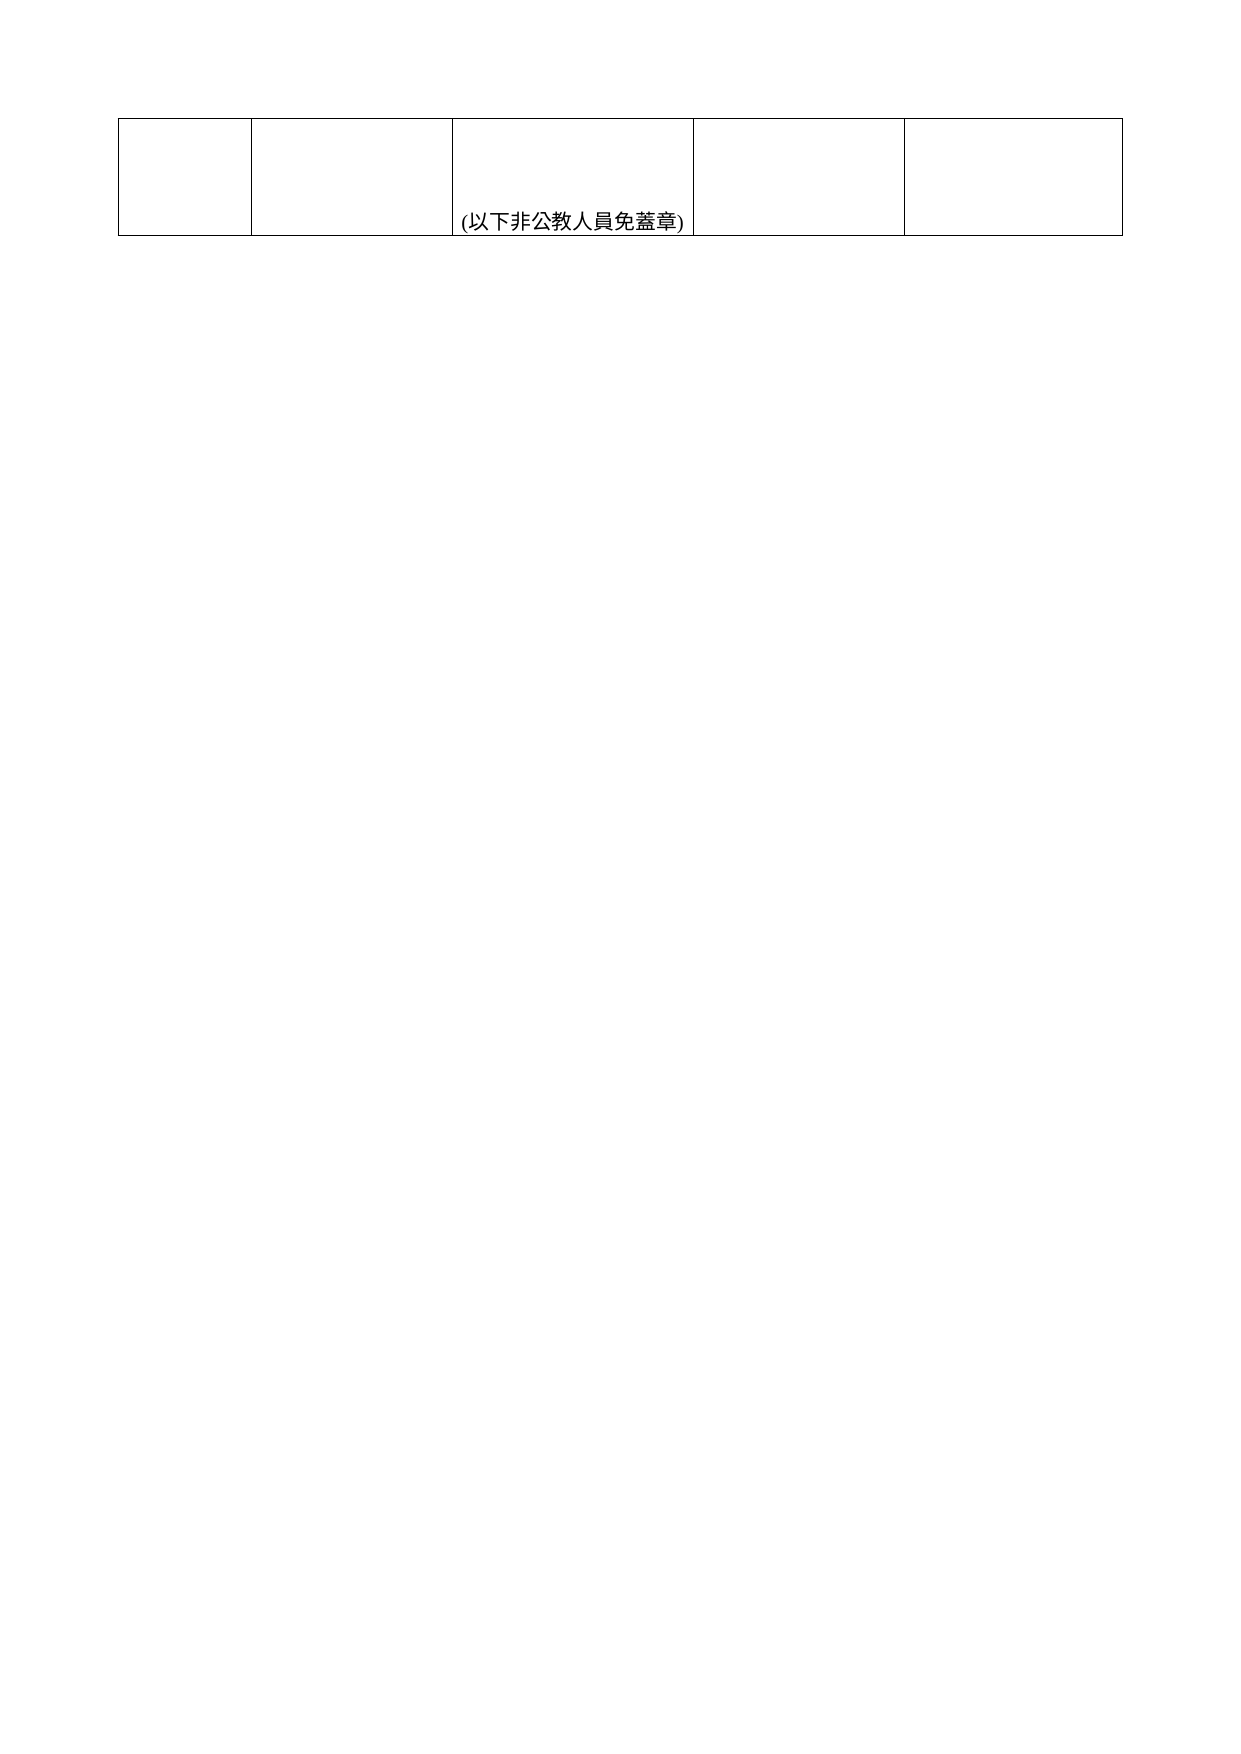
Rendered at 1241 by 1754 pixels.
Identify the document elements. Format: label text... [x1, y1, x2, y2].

table_cell [252, 119, 452, 235]
table_cell [119, 119, 251, 235]
table_cell [905, 119, 1122, 235]
table_cell [694, 119, 904, 235]
table_cell (以下非公教人員免蓋章) [453, 119, 693, 235]
